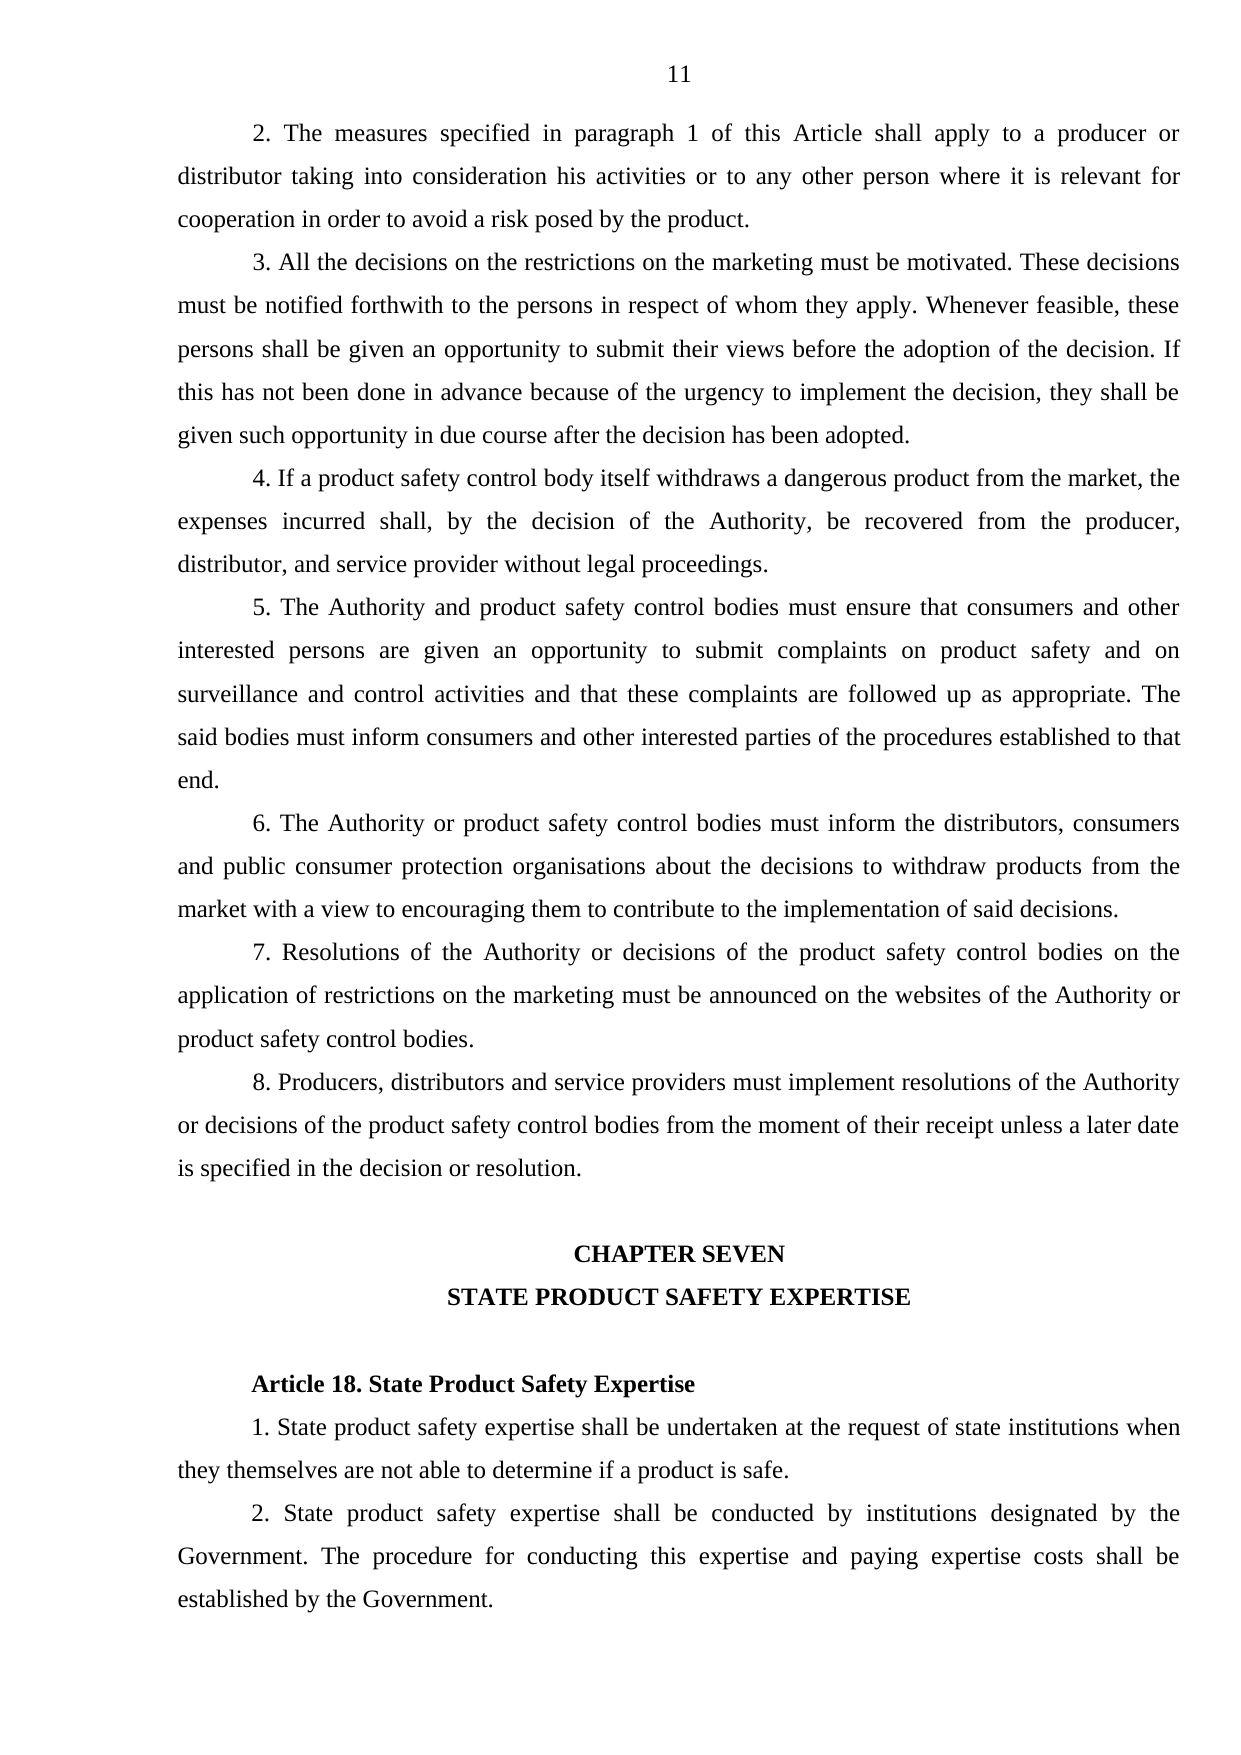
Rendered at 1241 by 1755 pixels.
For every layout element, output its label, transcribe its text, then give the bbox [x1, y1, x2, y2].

text 8. Producers, distributors and service providers must implement resolutions of the Authority or decisions of the product safety control bodies from the moment of their receipt unless a later date is specified in the decision or resolution. [177, 1067, 1181, 1182]
text STATE PRODUCT SAFETY EXPERTISE [177, 1282, 1181, 1311]
text 1. State product safety expertise shall be undertaken at the request of state institutions when they themselves are not able to determine if a product is safe. [177, 1412, 1181, 1484]
text 4. If a product safety control body itself withdraws a dangerous product from the market, the expenses incurred shall, by the decision of the Authority, be recovered from the producer, distributor, and service provider without legal proceedings. [177, 463, 1181, 578]
text 2. The measures specified in paragraph 1 of this Article shall apply to a producer or distributor taking into consideration his activities or to any other person where it is relevant for cooperation in order to avoid a risk posed by the product. [177, 118, 1181, 233]
text 2. State product safety expertise shall be conducted by institutions designated by the Government. The procedure for conducting this expertise and paying expertise costs shall be established by the Government. [177, 1498, 1181, 1613]
text 7. Resolutions of the Authority or decisions of the product safety control bodies on the application of restrictions on the marketing must be announced on the websites of the Authority or product safety control bodies. [177, 937, 1181, 1052]
text Article 18. State Product Safety Expertise [177, 1369, 1181, 1397]
text 6. The Authority or product safety control bodies must inform the distributors, consumers and public consumer protection organisations about the decisions to withdraw products from the market with a view to encouraging them to contribute to the implementation of said decisions. [177, 808, 1181, 923]
text CHAPTER SEVEN [177, 1239, 1181, 1268]
text 3. All the decisions on the restrictions on the marketing must be motivated. These decisions must be notified forthwith to the persons in respect of whom they apply. Whenever feasible, these persons shall be given an opportunity to submit their views before the adoption of the decision. If this has not been done in advance because of the urgency to implement the decision, they shall be given such opportunity in due course after the decision has been adopted. [177, 247, 1181, 449]
text 5. The Authority and product safety control bodies must ensure that consumers and other interested persons are given an opportunity to submit complaints on product safety and on surveillance and control activities and that these complaints are followed up as appropriate. The said bodies must inform consumers and other interested parties of the procedures established to that end. [177, 592, 1181, 794]
